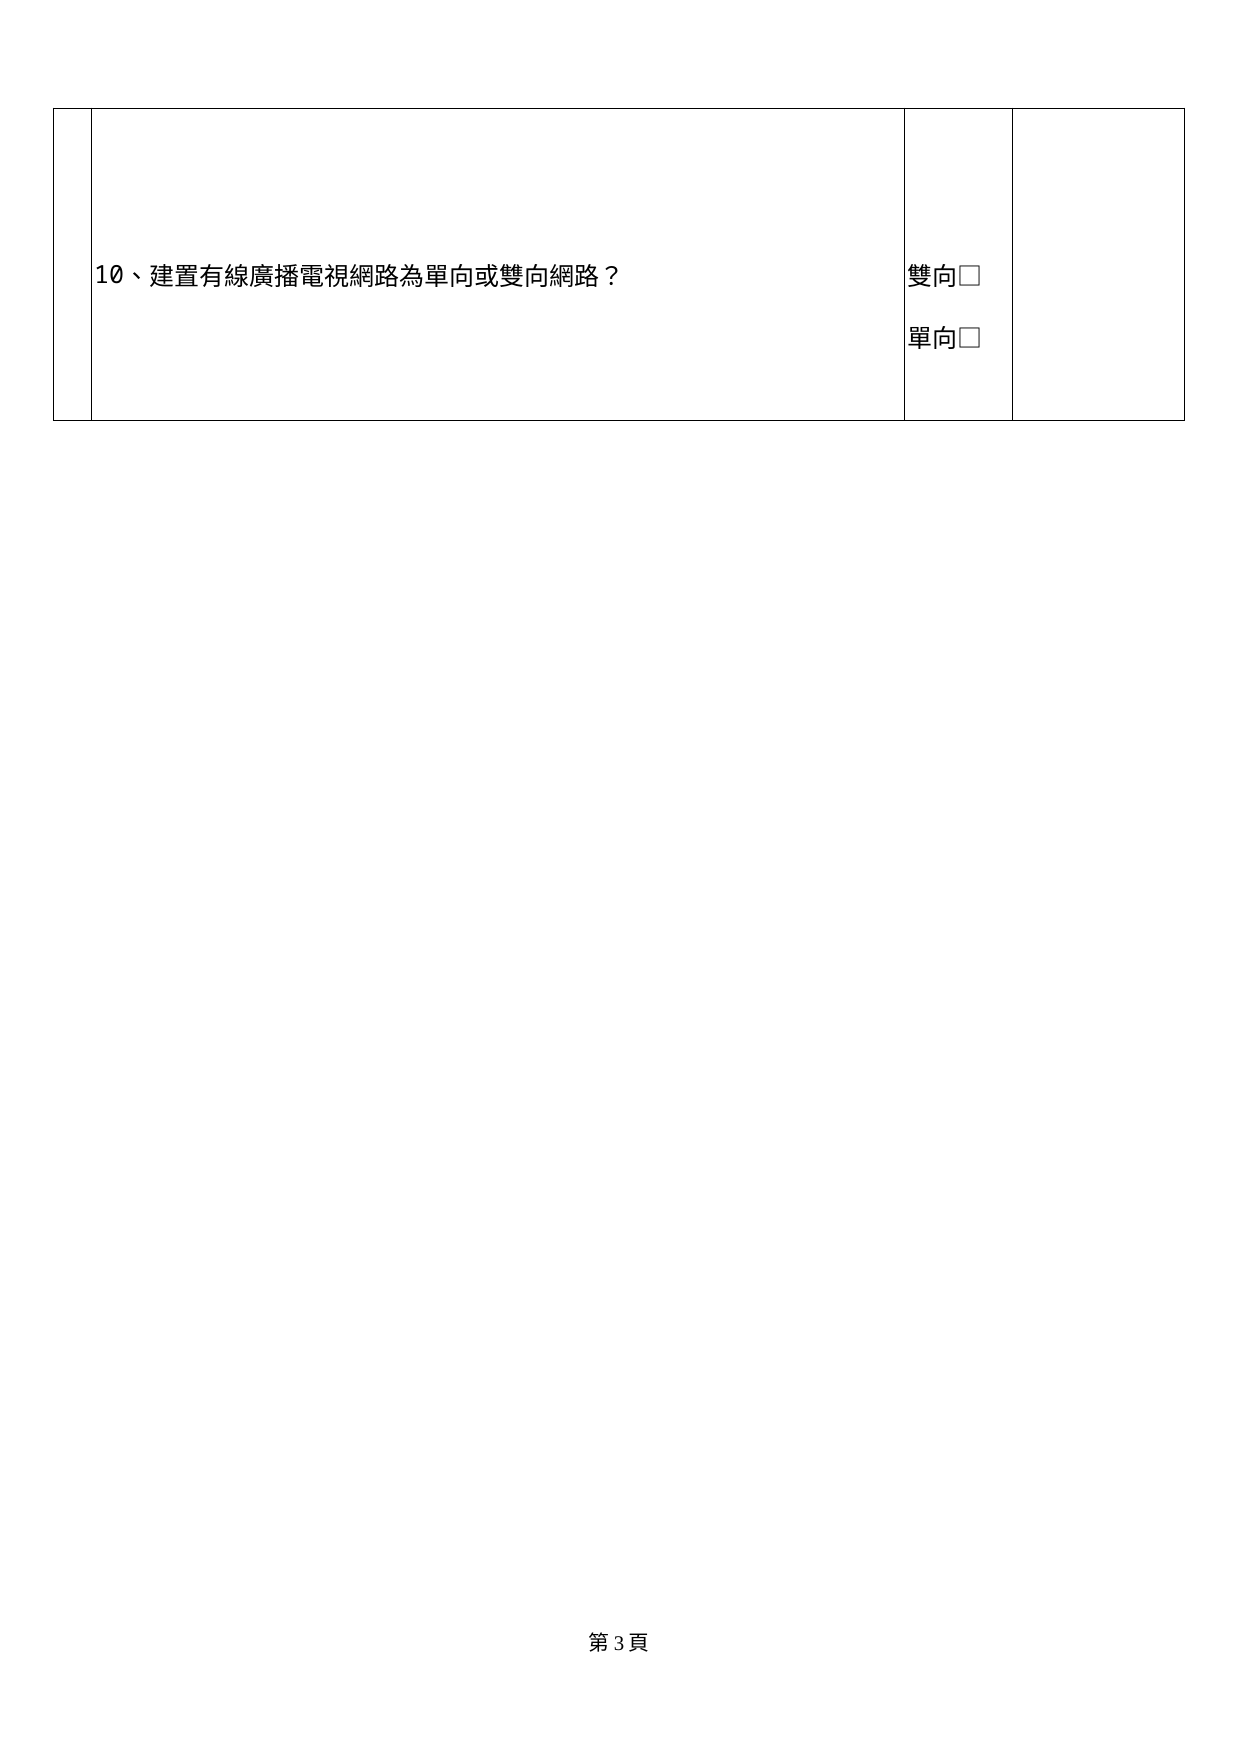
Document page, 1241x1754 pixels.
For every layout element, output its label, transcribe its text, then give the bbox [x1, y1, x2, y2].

table_cell 是否於本會公告受理申請期限內函送申請書、補助計畫書及其他本會指定之文件（1式2份）？ 申請函是否副知當地縣（市）政府？ 各項申請文件，是否附具電子檔之唯讀光碟7份。 申請補助計畫之村（里）是否為本會指定之有線廣播電視服務因故暫未到達區域？ 是否檢附申請補助計畫服務區域內無線電視收視狀況及民眾對有線廣播電視之收視需求報告。 補助計畫是否包含預定建置之全部幹線光纖網路或微波系統或副頭端衛星訊號接收網路及用戶端同軸電纜網路？ 系統架構及施工線路圖是否具體明確區分「已建置網路」及「預定施工線路」鋪設長度。 補助計畫書檢附之總工程款及各項建置物料設備費及施工費等成本估價分析是否明確區分幹線光纖網路或微波系統或副頭端衛星訊號接收網路及用戶端同軸電纜網路相關物料設備成本，並附3家物料設備供應廠商相關估價單或報價單。 是否符合促進有線廣播電視普及發展補助執行要點第8點第2項規定列為優先補助之條件？ （申請補助地區設籍戶數未達每平方公里六十戶，且住戶散置者，列為優先補助。） 建置有線廣播電視網路為單向或雙向網路？ [92, 109, 904, 420]
table_cell [1013, 109, 1184, 420]
table_cell 雙向□ 單向□ [905, 109, 1012, 420]
table_cell [54, 109, 91, 420]
